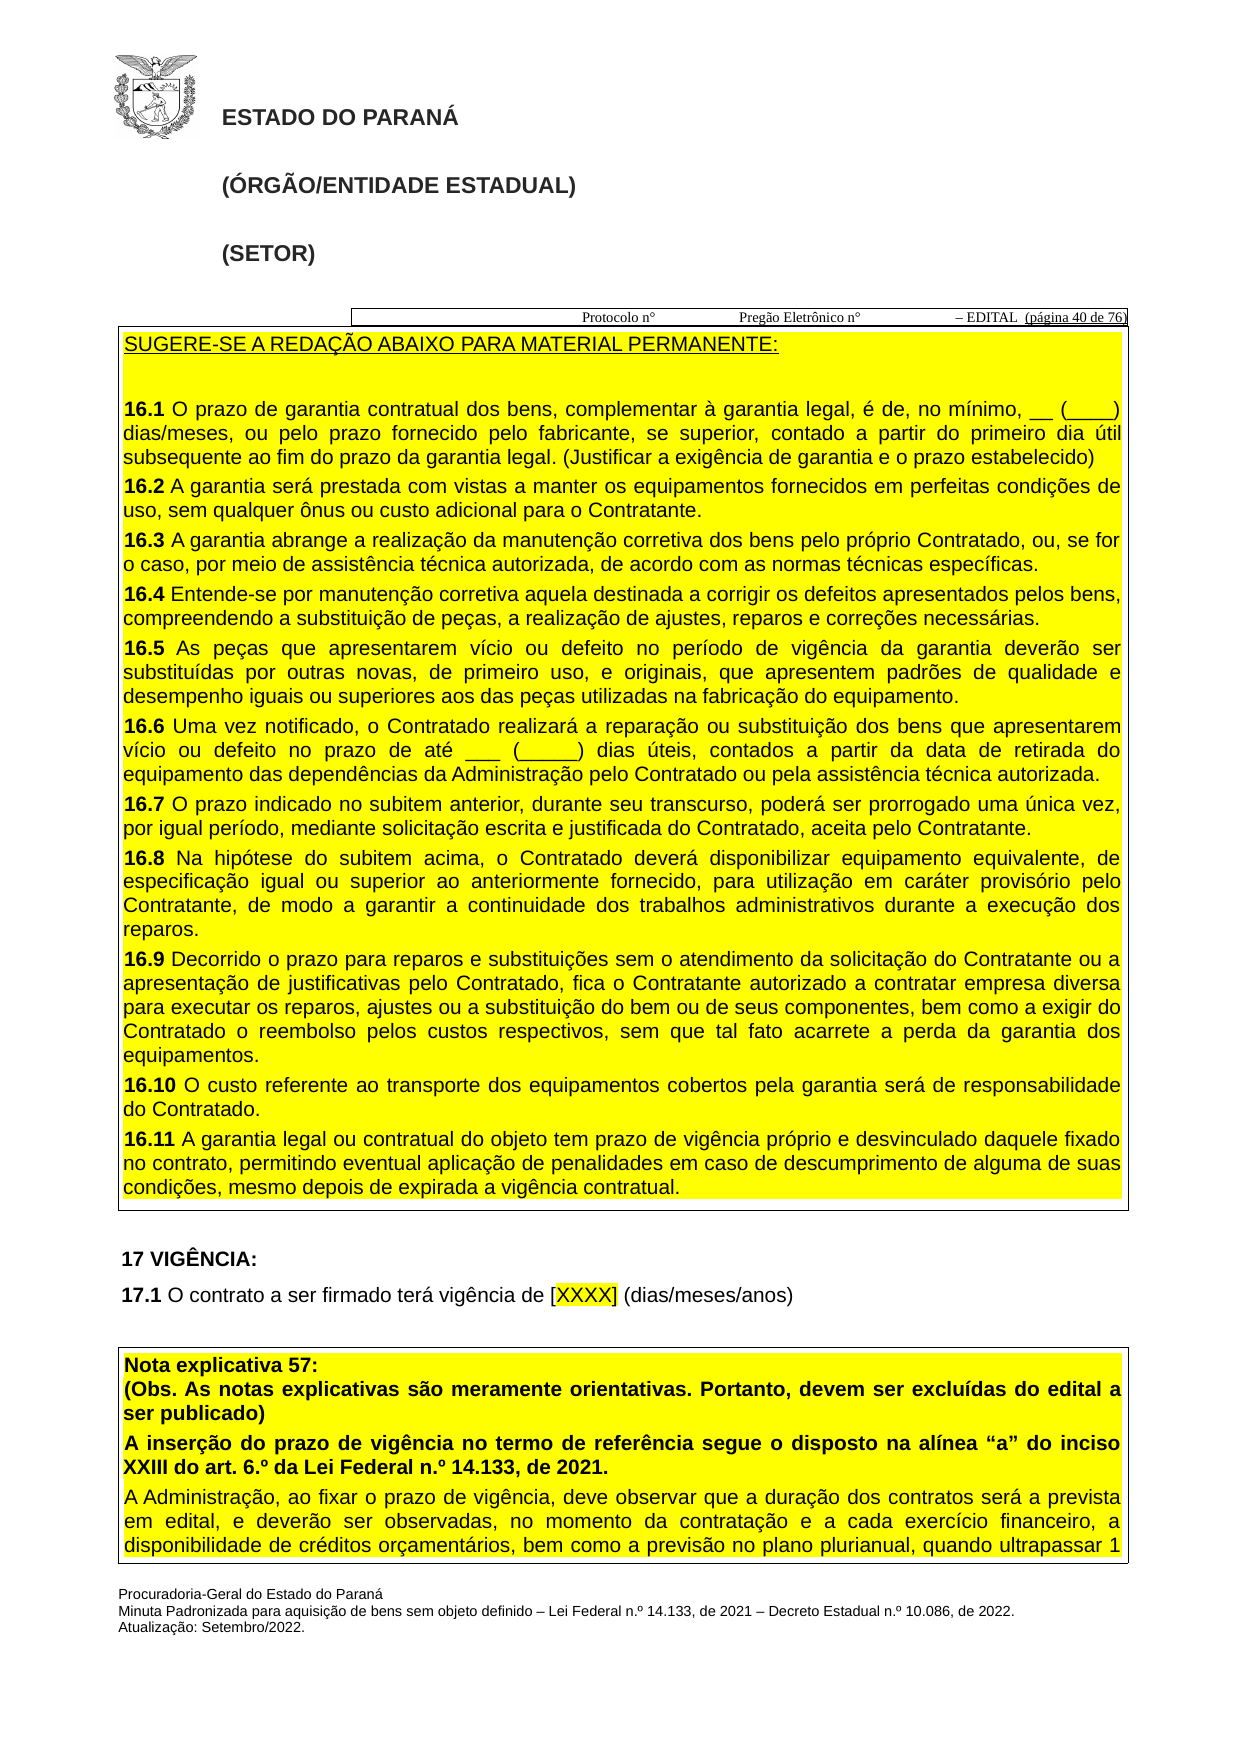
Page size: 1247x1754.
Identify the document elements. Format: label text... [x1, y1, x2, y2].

picture [113, 54, 199, 140]
text 17 VIGÊNCIA: [121, 1247, 1128, 1271]
text 17.1 O contrato a ser firmado terá vigência de [XXXX] (dias/meses/anos) [121, 1282, 1128, 1306]
table_header Nota explicativa 57: (Obs. As notas explicativas são meramente orientativas. Portanto, devem ser excluídas do edital a ser publicado) A inserção do prazo de vigência no termo de referência segue o disposto na alínea “a” do inciso XXIII do art. 6.º da Lei Federal n.º 14.133, de 2021. A Administração, ao fixar o prazo de vigência, deve observar que a duração dos contratos será a prevista em edital, e deverão ser observadas, no momento da contratação e a cada exercício financeiro, a disponibilidade de créditos orçamentários, bem como a previsão no plano plurianual, quando ultrapassar 1 [119, 1348, 1128, 1563]
table_header SUGERE-SE A REDAÇÃO ABAIXO PARA MATERIAL PERMANENTE: 16.1 O prazo de garantia contratual dos bens, complementar à garantia legal, é de, no mínimo, __ (____) dias/meses, ou pelo prazo fornecido pelo fabricante, se superior, contado a partir do primeiro dia útil subsequente ao fim do prazo da garantia legal. (Justificar a exigência de garantia e o prazo estabelecido) 16.2 A garantia será prestada com vistas a manter os equipamentos fornecidos em perfeitas condições de uso, sem qualquer ônus ou custo adicional para o Contratante. 16.3 A garantia abrange a realização da manutenção corretiva dos bens pelo próprio Contratado, ou, se for o caso, por meio de assistência técnica autorizada, de acordo com as normas técnicas específicas. 16.4 Entende-se por manutenção corretiva aquela destinada a corrigir os defeitos apresentados pelos bens, compreendendo a substituição de peças, a realização de ajustes, reparos e correções necessárias. 16.5 As peças que apresentarem vício ou defeito no período de vigência da garantia deverão ser substituídas por outras novas, de primeiro uso, e originais, que apresentem padrões de qualidade e desempenho iguais ou superiores aos das peças utilizadas na fabricação do equipamento. 16.6 Uma vez notificado, o Contratado realizará a reparação ou substituição dos bens que apresentarem vício ou defeito no prazo de até ___ (_____) dias úteis, contados a partir da data de retirada do equipamento das dependências da Administração pelo Contratado ou pela assistência técnica autorizada. 16.7 O prazo indicado no subitem anterior, durante seu transcurso, poderá ser prorrogado uma única vez, por igual período, mediante solicitação escrita e justificada do Contratado, aceita pelo Contratante. 16.8 Na hipótese do subitem acima, o Contratado deverá disponibilizar equipamento equivalente, de especificação igual ou superior ao anteriormente fornecido, para utilização em caráter provisório pelo Contratante, de modo a garantir a continuidade dos trabalhos administrativos durante a execução dos reparos. 16.9 Decorrido o prazo para reparos e substituições sem o atendimento da solicitação do Contratante ou a apresentação de justificativas pelo Contratado, fica o Contratante autorizado a contratar empresa diversa para executar os reparos, ajustes ou a substituição do bem ou de seus componentes, bem como a exigir do Contratado o reembolso pelos custos respectivos, sem que tal fato acarrete a perda da garantia dos equipamentos. 16.10 O custo referente ao transporte dos equipamentos cobertos pela garantia será de responsabilidade do Contratado. 16.11 A garantia legal ou contratual do objeto tem prazo de vigência próprio e desvinculado daquele fixado no contrato, permitindo eventual aplicação de penalidades em caso de descumprimento de alguma de suas condições, mesmo depois de expirada a vigência contratual. [119, 327, 1128, 1210]
